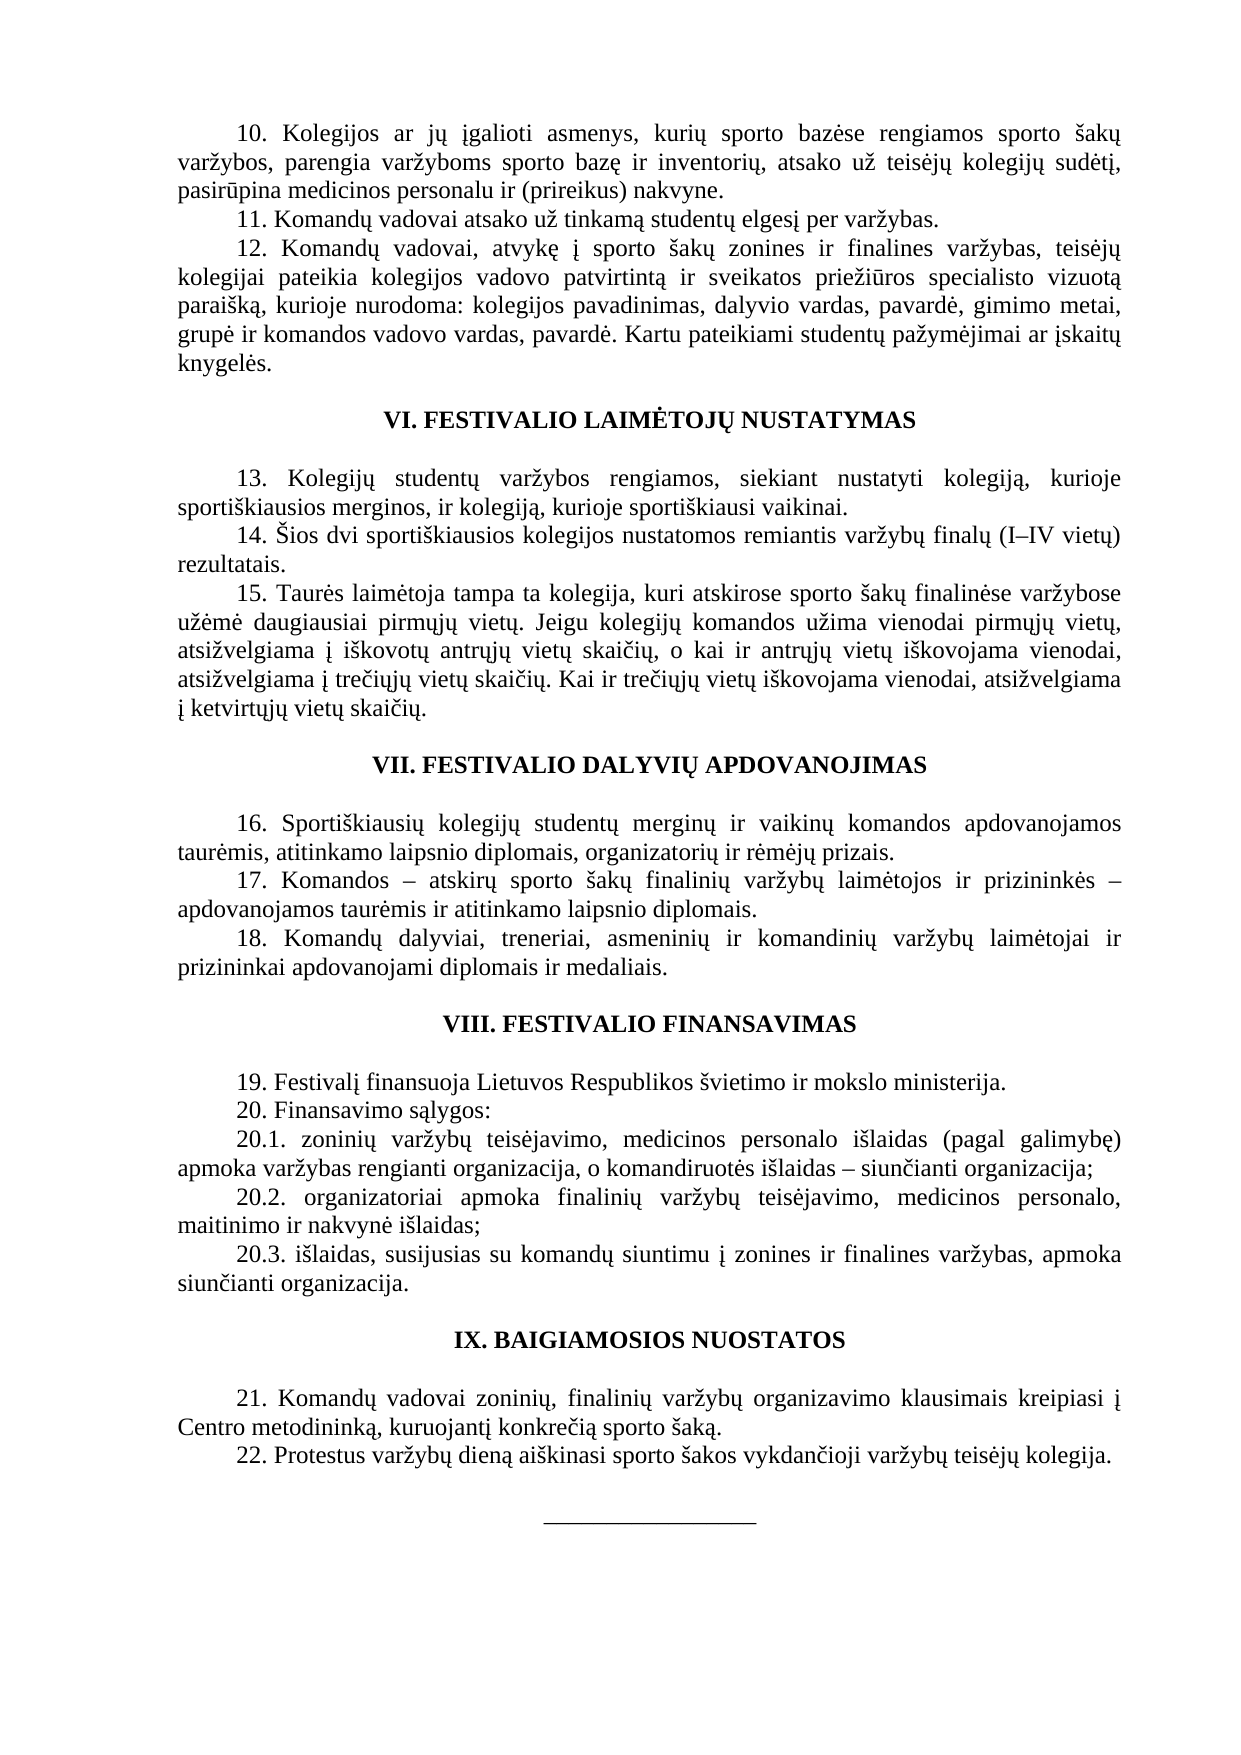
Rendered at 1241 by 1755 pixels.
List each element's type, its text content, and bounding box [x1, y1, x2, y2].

text 13. Kolegijų studentų varžybos rengiamos, siekiant nustatyti kolegiją, kurioje sportiškiausios merginos, ir kolegiją, kurioje sportiškiausi vaikinai. [177, 463, 1122, 521]
text 21. Komandų vadovai zoninių, finalinių varžybų organizavimo klausimais kreipiasi į Centro metodininką, kuruojantį konkrečią sporto šaką. [177, 1383, 1122, 1441]
text 17. Komandos – atskirų sporto šakų finalinių varžybų laimėtojos ir prizininkės – apdovanojamos taurėmis ir atitinkamo laipsnio diplomais. [177, 866, 1122, 923]
text 18. Komandų dalyviai, treneriai, asmeninių ir komandinių varžybų laimėtojai ir prizininkai apdovanojami diplomais ir medaliais. [177, 923, 1122, 981]
text 10. Kolegijos ar jų įgalioti asmenys, kurių sporto bazėse rengiamos sporto šakų varžybos, parengia varžyboms sporto bazę ir inventorių, atsako už teisėjų kolegijų sudėtį, pasirūpina medicinos personalu ir (prireikus) nakvyne. [177, 118, 1122, 204]
text 12. Komandų vadovai, atvykę į sporto šakų zonines ir finalines varžybas, teisėjų kolegijai pateikia kolegijos vadovo patvirtintą ir sveikatos priežiūros specialisto vizuotą paraišką, kurioje nurodoma: kolegijos pavadinimas, dalyvio vardas, pavardė, gimimo metai, grupė ir komandos vadovo vardas, pavardė. Kartu pateikiami studentų pažymėjimai ar įskaitų knygelės. [177, 233, 1122, 377]
text 11. Komandų vadovai atsako už tinkamą studentų elgesį per varžybas. [177, 204, 1122, 233]
text 22. Protestus varžybų dieną aiškinasi sporto šakos vykdančioji varžybų teisėjų kolegija. [177, 1441, 1122, 1469]
text 16. Sportiškiausių kolegijų studentų merginų ir vaikinų komandos apdovanojamos taurėmis, atitinkamo laipsnio diplomais, organizatorių ir rėmėjų prizais. [177, 808, 1122, 866]
text VIII. FESTIVALIO FINANSAVIMAS [177, 1009, 1122, 1038]
text VII. FESTIVALIO DALYVIŲ APDOVANOJIMAS [177, 751, 1122, 779]
text 20.1. zoninių varžybų teisėjavimo, medicinos personalo išlaidas (pagal galimybę) apmoka varžybas rengianti organizacija, o komandiruotės išlaidas – siunčianti organizacija; [177, 1124, 1122, 1182]
text 14. Šios dvi sportiškiausios kolegijos nustatomos remiantis varžybų finalų (I–IV vietų) rezultatais. [177, 521, 1122, 578]
text 20.3. išlaidas, susijusias su komandų siuntimu į zonines ir finalines varžybas, apmoka siunčianti organizacija. [177, 1239, 1122, 1297]
text 15. Taurės laimėtoja tampa ta kolegija, kuri atskirose sporto šakų finalinėse varžybose užėmė daugiausiai pirmųjų vietų. Jeigu kolegijų komandos užima vienodai pirmųjų vietų, atsižvelgiama į iškovotų antrųjų vietų skaičių, o kai ir antrųjų vietų iškovojama vienodai, atsižvelgiama į trečiųjų vietų skaičių. Kai ir trečiųjų vietų iškovojama vienodai, atsižvelgiama į ketvirtųjų vietų skaičių. [177, 578, 1122, 722]
text _________________ [177, 1498, 1122, 1527]
text 20.2. organizatoriai apmoka finalinių varžybų teisėjavimo, medicinos personalo, maitinimo ir nakvynė išlaidas; [177, 1182, 1122, 1239]
text VI. FESTIVALIO LAIMĖTOJŲ NUSTATYMAS [177, 406, 1122, 434]
text 20. Finansavimo sąlygos: [177, 1096, 1122, 1124]
text 19. Festivalį finansuoja Lietuvos Respublikos švietimo ir mokslo ministerija. [177, 1067, 1122, 1096]
text IX. BAIGIAMOSIOS NUOSTATOS [177, 1326, 1122, 1354]
